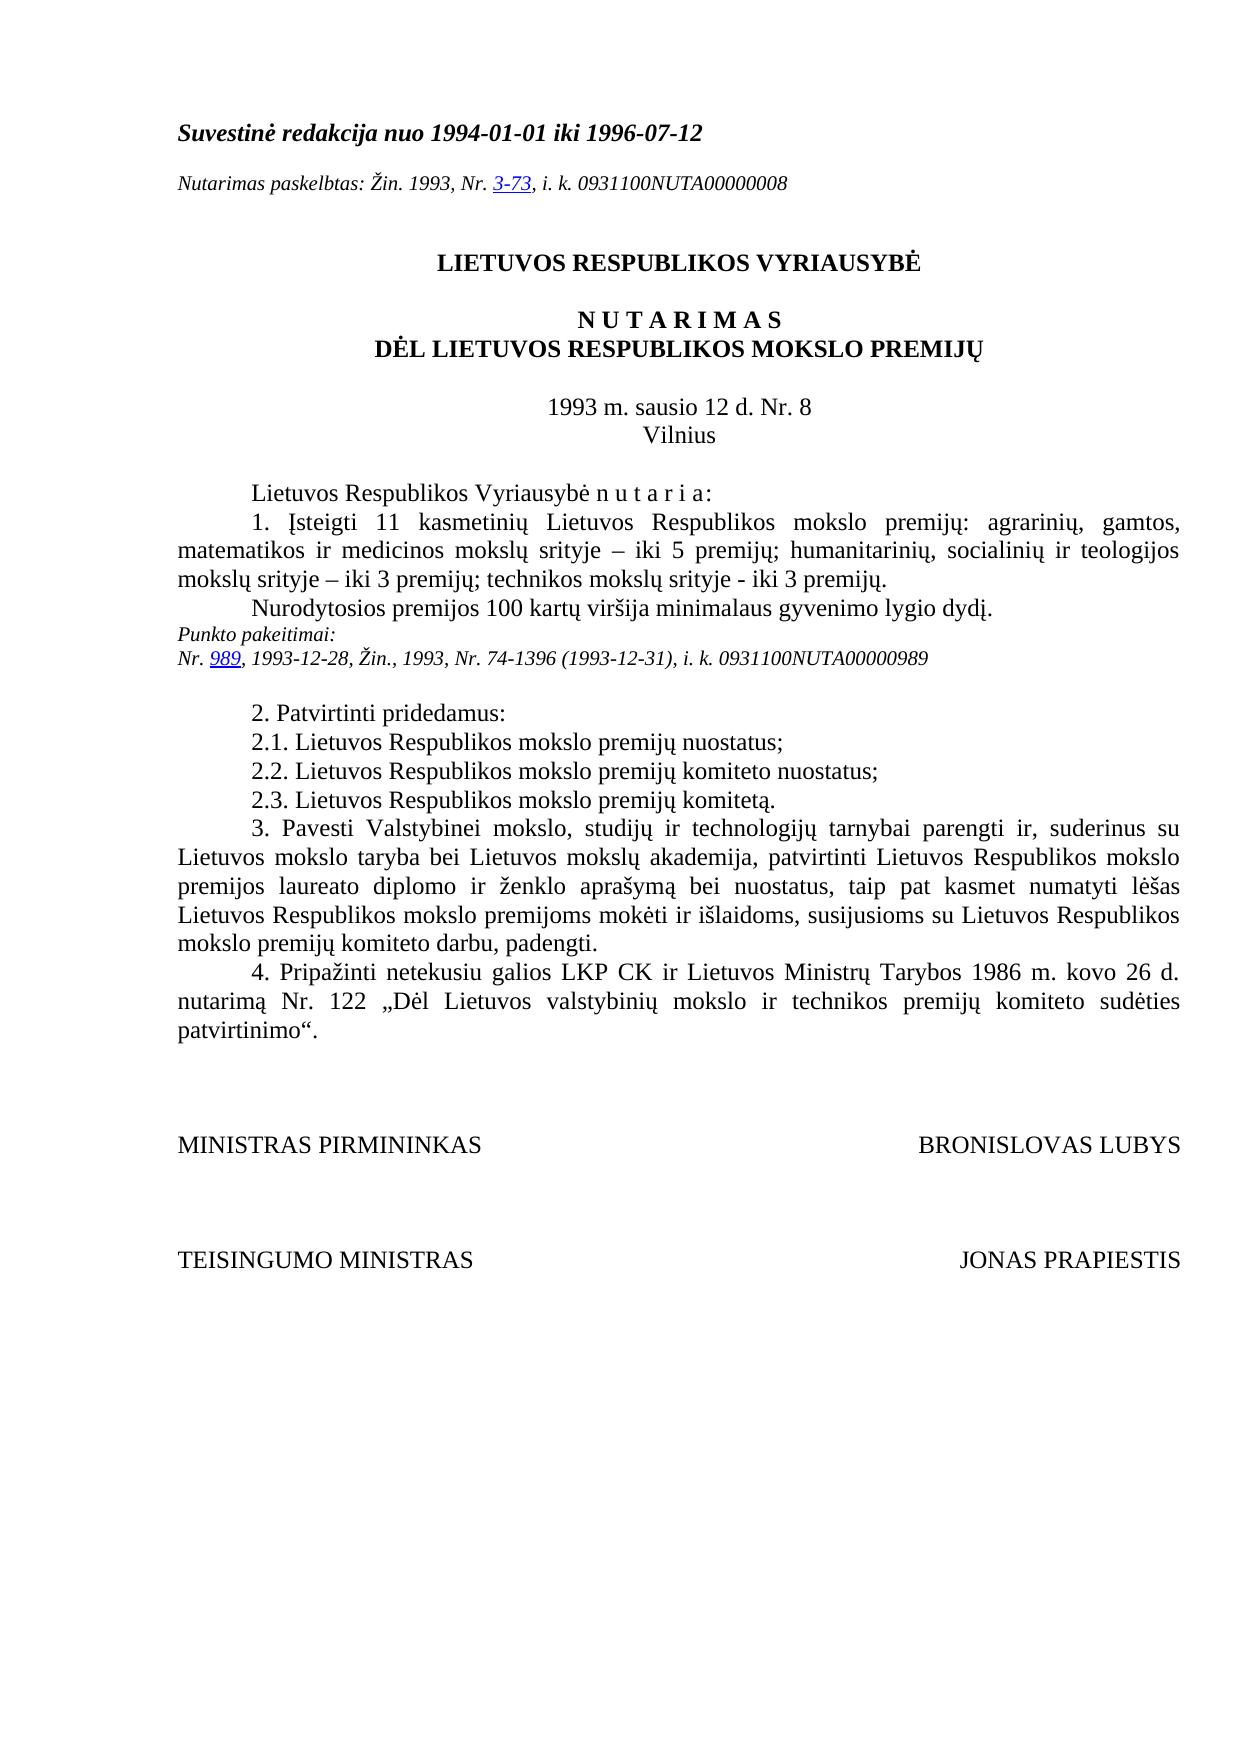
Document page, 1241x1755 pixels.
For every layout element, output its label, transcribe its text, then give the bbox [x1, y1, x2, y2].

text 2. Patvirtinti pridedamus: [177, 698, 1181, 727]
text Nurodytosios premijos 100 kartų viršija minimalaus gyvenimo lygio dydį. [177, 593, 1181, 622]
text Nr. 989, 1993-12-28, Žin., 1993, Nr. 74-1396 (1993-12-31), i. k. 0931100NUTA00000989 [177, 646, 1181, 670]
text N U T A R I M A S [177, 305, 1181, 334]
text 3. Pavesti Valstybinei mokslo, studijų ir technologijų tarnybai parengti ir, suderinus su Lietuvos mokslo taryba bei Lietuvos mokslų akademija, patvirtinti Lietuvos Respublikos mokslo premijos laureato diplomo ir ženklo aprašymą bei nuostatus, taip pat kasmet numatyti lėšas Lietuvos Respublikos mokslo premijoms mokėti ir išlaidoms, susijusioms su Lietuvos Respublikos mokslo premijų komiteto darbu, padengti. [177, 813, 1181, 957]
text DĖL LIETUVOS RESPUBLIKOS MOKSLO PREMIJŲ [177, 334, 1181, 363]
text TEISINGUMO MINISTRAS JONAS PRAPIESTIS [177, 1245, 1181, 1273]
text 2.1. Lietuvos Respublikos mokslo premijų nuostatus; [177, 727, 1181, 756]
text Vilnius [177, 420, 1181, 449]
text 4. Pripažinti netekusiu galios LKP CK ir Lietuvos Ministrų Tarybos 1986 m. kovo 26 d. nutarimą Nr. 122 „Dėl Lietuvos valstybinių mokslo ir technikos premijų komiteto sudėties patvirtinimo“. [177, 957, 1181, 1043]
text 2.3. Lietuvos Respublikos mokslo premijų komitetą. [177, 785, 1181, 813]
text Punkto pakeitimai: [177, 622, 1181, 646]
text 2.2. Lietuvos Respublikos mokslo premijų komiteto nuostatus; [177, 756, 1181, 785]
text 1. Įsteigti 11 kasmetinių Lietuvos Respublikos mokslo premijų: agrarinių, gamtos, matematikos ir medicinos mokslų srityje – iki 5 premijų; humanitarinių, socialinių ir teologijos mokslų srityje – iki 3 premijų; technikos mokslų srityje - iki 3 premijų. [177, 507, 1181, 593]
text MINISTRAS PIRMININKAS BRONISLOVAS LUBYS [177, 1130, 1181, 1158]
text LIETUVOS RESPUBLIKOS VYRIAUSYBĖ [177, 248, 1181, 277]
text Nutarimas paskelbtas: Žin. 1993, Nr. 3-73, i. k. 0931100NUTA00000008 [177, 171, 1181, 195]
text Lietuvos Respublikos Vyriausybė nutaria: [177, 478, 1181, 507]
text Suvestinė redakcija nuo 1994-01-01 iki 1996-07-12 [177, 118, 1181, 147]
text 1993 m. sausio 12 d. Nr. 8 [177, 392, 1181, 420]
